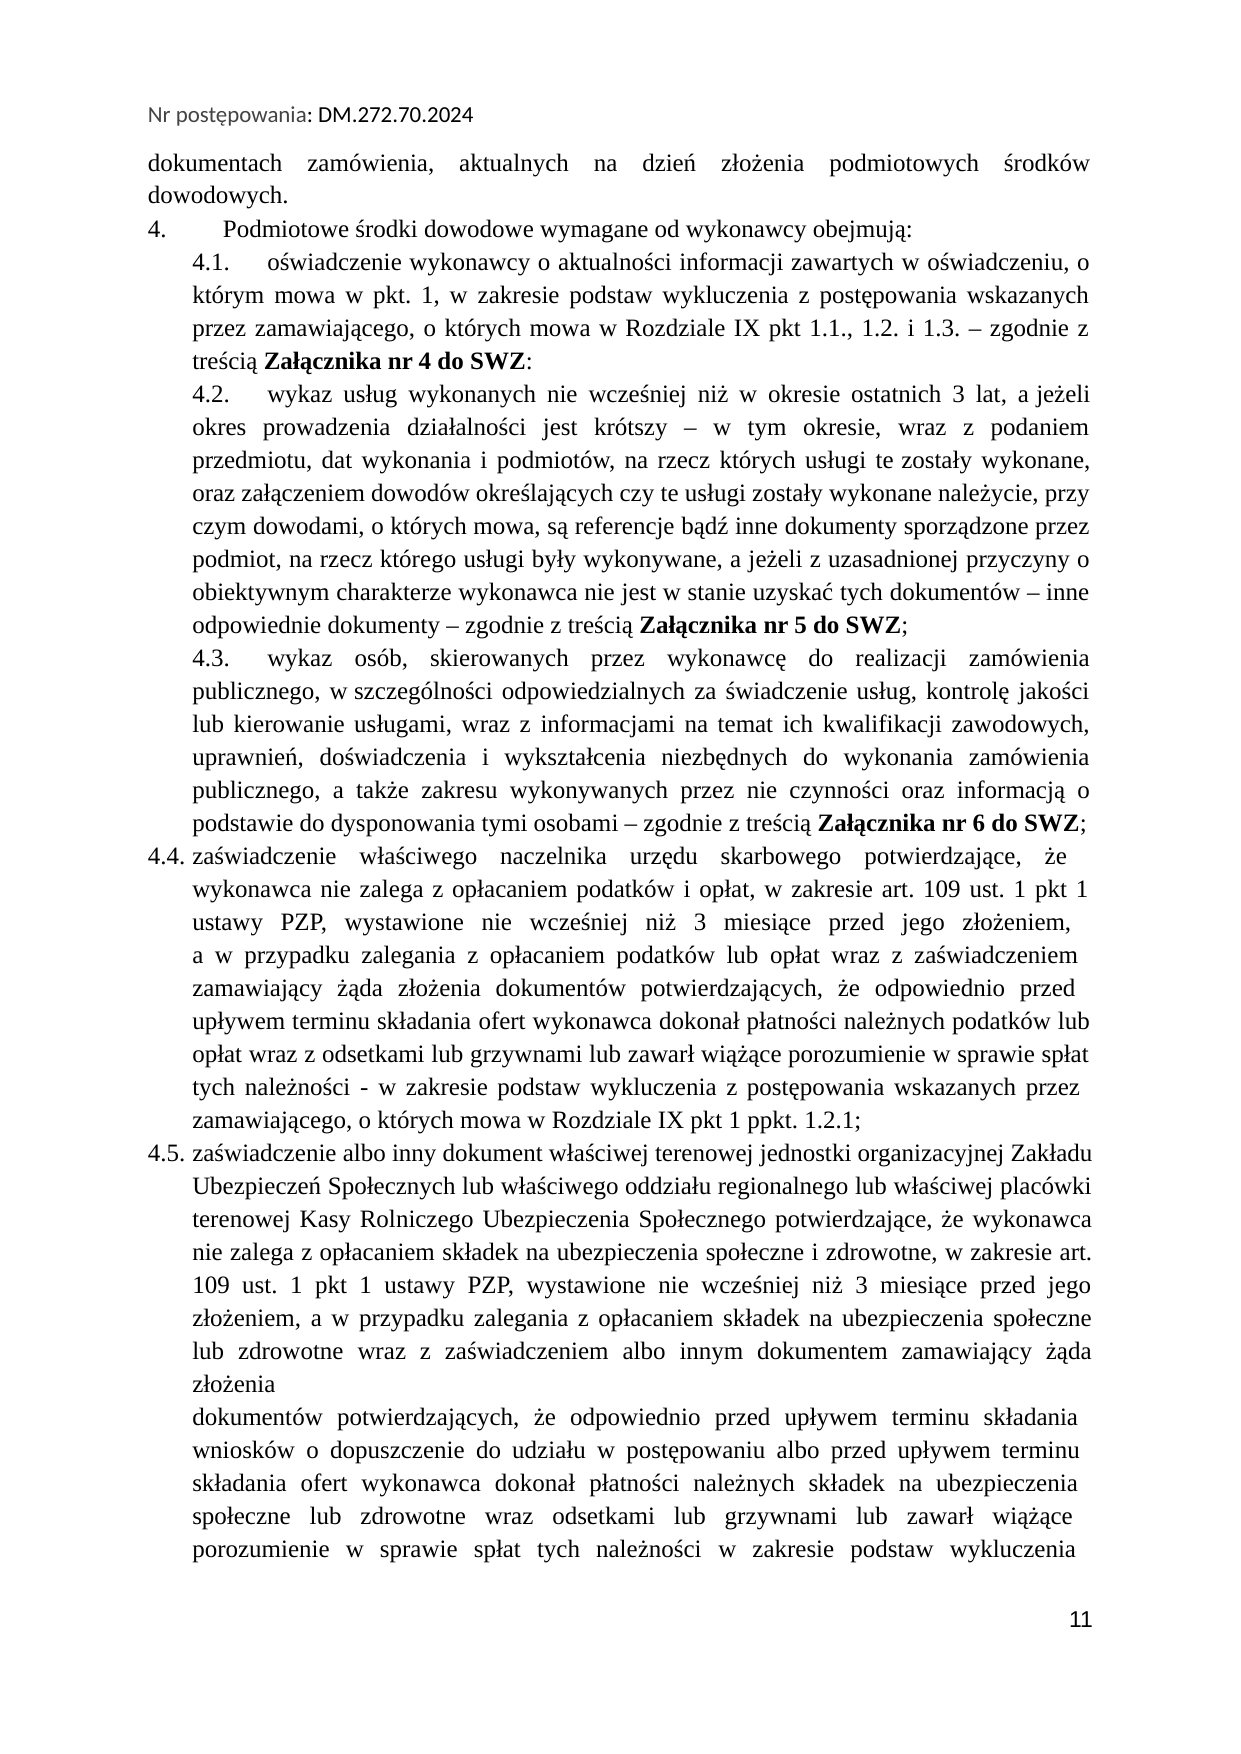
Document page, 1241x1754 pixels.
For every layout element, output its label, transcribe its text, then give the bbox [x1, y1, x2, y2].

list zaświadczenie albo inny dokument właściwej terenowej jednostki organizacyjnej Zakładu Ubezpieczeń Społecznych lub właściwego oddziału regionalnego lub właściwej placówki terenowej Kasy Rolniczego Ubezpieczenia Społecznego potwierdzające, że wykonawca nie zalega z opłacaniem składek na ubezpieczenia społeczne i zdrowotne, w zakresie art. 109 ust. 1 pkt 1 ustawy PZP, wystawione nie wcześniej niż 3 miesiące przed jego złożeniem, a w przypadku zalegania z opłacaniem składek na ubezpieczenia społeczne lub zdrowotne wraz z zaświadczeniem albo innym dokumentem zamawiający żąda złożenia dokumentów potwierdzających, że odpowiednio przed upływem terminu składania wniosków o dopuszczenie do udziału w postępowaniu albo przed upływem terminu składania ofert wykonawca dokonał płatności należnych składek na ubezpieczenia społeczne lub zdrowotne wraz odsetkami lub grzywnami lub zawarł wiążące porozumienie w sprawie spłat tych należności w zakresie podstaw wykluczenia [148, 1138, 1093, 1563]
list wykaz usług wykonanych nie wcześniej niż w okresie ostatnich 3 lat, a jeżeli okres prowadzenia działalności jest krótszy – w tym okresie, wraz z podaniem przedmiotu, dat wykonania i podmiotów, na rzecz których usługi te zostały wykonane, oraz załączeniem dowodów określających czy te usługi zostały wykonane należycie, przy czym dowodami, o których mowa, są referencje bądź inne dokumenty sporządzone przez podmiot, na rzecz którego usługi były wykonywane, a jeżeli z uzasadnionej przyczyny o obiektywnym charakterze wykonawca nie jest w stanie uzyskać tych dokumentów – inne odpowiednie dokumenty – zgodnie z treścią Załącznika nr 5 do SWZ; [192, 379, 1090, 639]
list wykaz osób, skierowanych przez wykonawcę do realizacji zamówienia publicznego, w szczególności odpowiedzialnych za świadczenie usług, kontrolę jakości lub kierowanie usługami, wraz z informacjami na temat ich kwalifikacji zawodowych, uprawnień, doświadczenia i wykształcenia niezbędnych do wykonania zamówienia publicznego, a także zakresu wykonywanych przez nie czynności oraz informacją o podstawie do dysponowania tymi osobami – zgodnie z treścią Załącznika nr 6 do SWZ; [192, 643, 1090, 837]
list oświadczenie wykonawcy o aktualności informacji zawartych w oświadczeniu, o którym mowa w pkt. 1, w zakresie podstaw wykluczenia z postępowania wskazanych przez zamawiającego, o których mowa w Rozdziale IX pkt 1.1., 1.2. i 1.3. – zgodnie z treścią Załącznika nr 4 do SWZ: [192, 247, 1090, 374]
list Podmiotowe środki dowodowe wymagane od wykonawcy obejmują: [148, 214, 1090, 242]
list zaświadczenie właściwego naczelnika urzędu skarbowego potwierdzające, że wykonawca nie zalega z opłacaniem podatków i opłat, w zakresie art. 109 ust. 1 pkt 1 ustawy PZP, wystawione nie wcześniej niż 3 miesiące przed jego złożeniem, a w przypadku zalegania z opłacaniem podatków lub opłat wraz z zaświadczeniem zamawiający żąda złożenia dokumentów potwierdzających, że odpowiednio przed upływem terminu składania ofert wykonawca dokonał płatności należnych podatków lub opłat wraz z odsetkami lub grzywnami lub zawarł wiążące porozumienie w sprawie spłat tych należności - w zakresie podstaw wykluczenia z postępowania wskazanych przez zamawiającego, o których mowa w Rozdziale IX pkt 1 ppkt. 1.2.1; [148, 841, 1090, 1134]
list dokumentach zamówienia, aktualnych na dzień złożenia podmiotowych środków dowodowych. [148, 148, 1090, 209]
